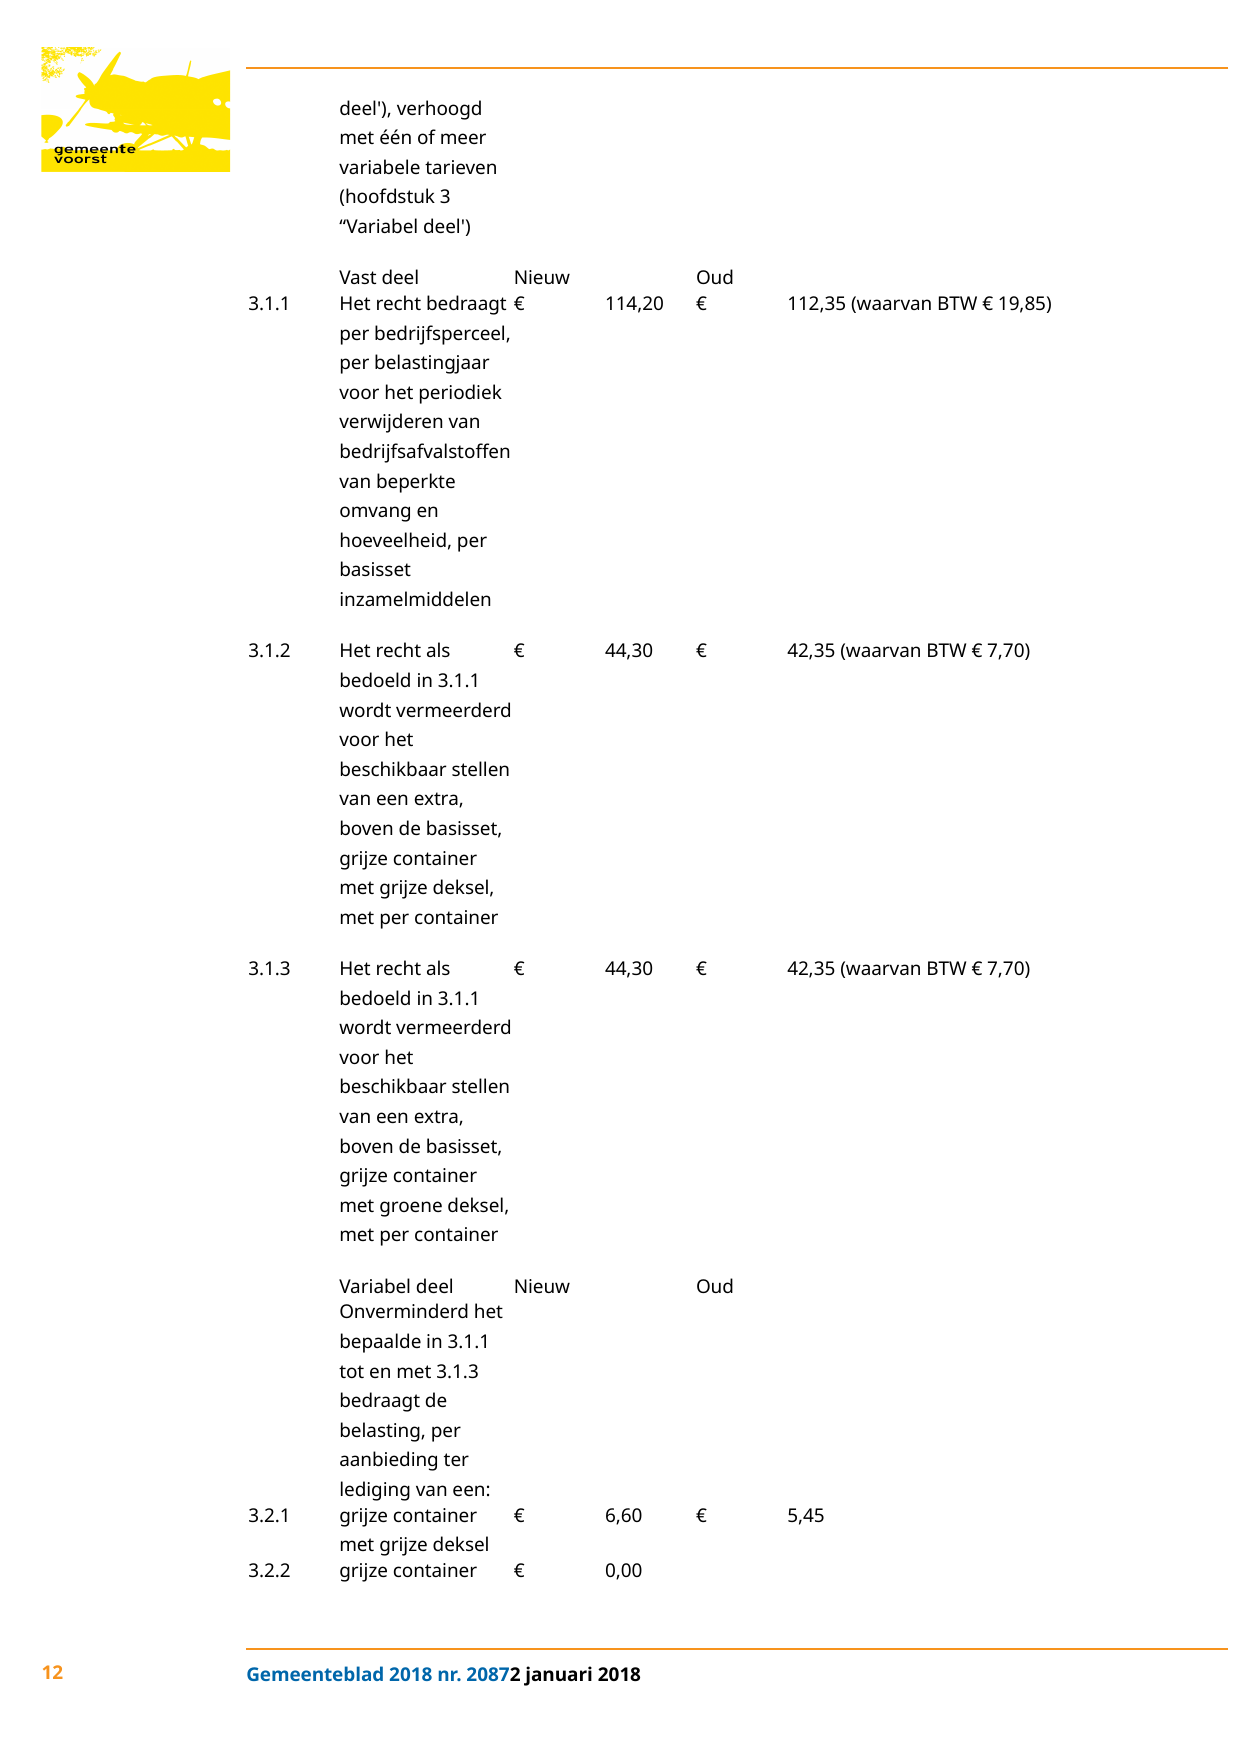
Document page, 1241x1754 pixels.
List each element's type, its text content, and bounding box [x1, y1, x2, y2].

table_cell [248, 1299, 339, 1502]
table_cell [339, 930, 513, 955]
table_cell [248, 1247, 339, 1273]
table_cell [514, 95, 605, 239]
table_cell deel'), verhoogd met één of meer variabele tarieven (hoofdstuk 3 “Variabel deel') [339, 95, 513, 239]
table_cell Oud [696, 1273, 1060, 1299]
table_cell [787, 930, 1060, 955]
table_cell [248, 930, 339, 955]
table_cell [248, 612, 339, 638]
table_cell 114,20 [605, 290, 696, 612]
table_cell [787, 95, 1060, 239]
table_cell Vast deel [339, 265, 513, 290]
table_cell [787, 1247, 1060, 1273]
table_cell [248, 239, 339, 264]
table_cell Onverminderd het bepaalde in 3.1.1 tot en met 3.1.3 bedraagt de belasting, per aanbieding ter lediging van een: [339, 1299, 513, 1502]
table_cell [514, 930, 605, 955]
table_cell Het recht bedraagt per bedrijfsperceel, per belastingjaar voor het periodiek verwijderen van bedrijfsafvalstoffen van beperkte omvang en hoeveelheid, per basisset inzamelmiddelen [339, 290, 513, 612]
table_cell [605, 930, 696, 955]
table_cell [605, 95, 696, 239]
table_cell € [696, 290, 787, 612]
picture [41, 47, 231, 172]
table_cell [248, 95, 339, 239]
table_cell 3.1.3 [248, 955, 339, 1247]
table_cell € [696, 638, 787, 929]
table_cell [787, 239, 1060, 264]
table_cell 3.2.2 [248, 1557, 339, 1583]
table_cell Oud [696, 265, 1060, 290]
table_cell Nieuw [514, 265, 696, 290]
table_cell 42,35 (waarvan BTW € 7,70) [787, 638, 1060, 929]
table_cell [605, 1299, 696, 1502]
table_cell 3.1.2 [248, 638, 339, 929]
table_cell [514, 1247, 605, 1273]
table_cell [696, 612, 787, 638]
table_cell 44,30 [605, 955, 696, 1247]
table_cell Nieuw [514, 1273, 696, 1299]
table_cell 3.1.1 [248, 290, 339, 612]
table_cell [605, 612, 696, 638]
table_cell € [514, 1502, 605, 1557]
table_cell 112,35 (waarvan BTW € 19,85) [787, 290, 1060, 612]
table_cell [696, 1557, 787, 1583]
table_cell [514, 239, 605, 264]
table_cell [696, 1247, 787, 1273]
table_cell 5,45 [787, 1502, 1060, 1557]
table_cell [605, 1247, 696, 1273]
table_cell Het recht als bedoeld in 3.1.1 wordt vermeerderd voor het beschikbaar stellen van een extra, boven de basisset, grijze container met grijze deksel, met per container [339, 638, 513, 929]
table_cell [339, 1247, 513, 1273]
table_cell € [696, 1502, 787, 1557]
table_cell € [514, 1557, 605, 1583]
table_cell [248, 265, 339, 290]
table_cell [339, 612, 513, 638]
table_cell grijze container met grijze deksel [339, 1502, 513, 1557]
table_cell [339, 239, 513, 264]
table_cell [696, 1299, 787, 1502]
table_cell [696, 930, 787, 955]
table_cell 0,00 [605, 1557, 696, 1583]
table_cell 42,35 (waarvan BTW € 7,70) [787, 955, 1060, 1247]
table_cell 3.2.1 [248, 1502, 339, 1557]
table_cell [514, 612, 605, 638]
table_cell [514, 1299, 605, 1502]
table_cell 44,30 [605, 638, 696, 929]
table_cell Het recht als bedoeld in 3.1.1 wordt vermeerderd voor het beschikbaar stellen van een extra, boven de basisset, grijze container met groene deksel, met per container [339, 955, 513, 1247]
table_cell [696, 239, 787, 264]
table_cell € [514, 638, 605, 929]
table_cell [696, 95, 787, 239]
table_cell [787, 1557, 1060, 1583]
table_cell € [696, 955, 787, 1247]
table_cell [787, 612, 1060, 638]
table_cell € [514, 290, 605, 612]
table_cell [248, 1273, 339, 1299]
table_cell [787, 1299, 1060, 1502]
table_cell [605, 239, 696, 264]
table_cell 6,60 [605, 1502, 696, 1557]
table_cell grijze container [339, 1557, 513, 1583]
table_cell Variabel deel [339, 1273, 513, 1299]
table_cell € [514, 955, 605, 1247]
